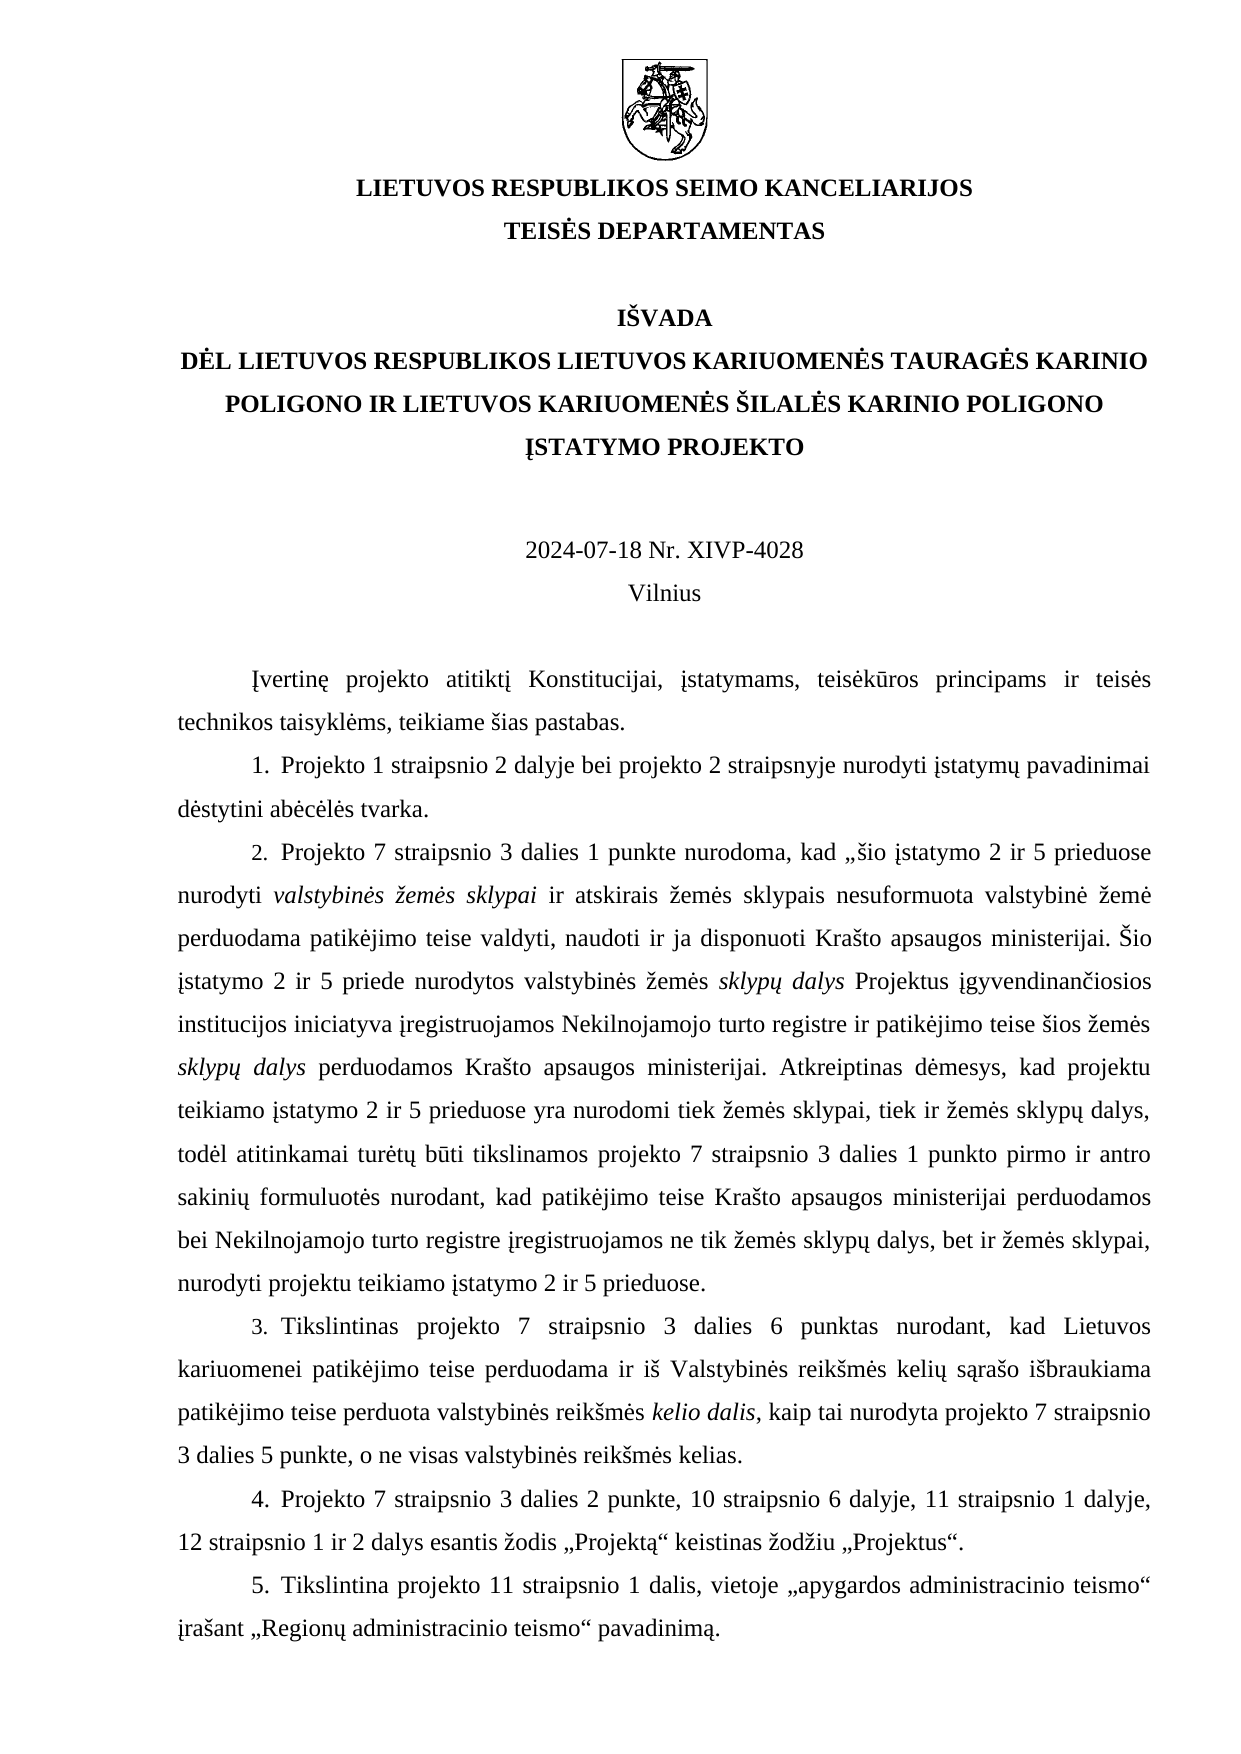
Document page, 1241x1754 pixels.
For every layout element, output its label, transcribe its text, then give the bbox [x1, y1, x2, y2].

list Tikslintina projekto 11 straipsnio 1 dalis, vietoje „apygardos administracinio teismo“ įrašant „Regionų administracinio teismo“ pavadinimą. [177, 1570, 1152, 1642]
text IŠVADA [177, 303, 1152, 331]
text Įvertinę projekto atitiktį Konstitucijai, įstatymams, teisėkūros principams ir teisės technikos taisyklėms, teikiame šias pastabas. [177, 664, 1152, 736]
text LIETUVOS RESPUBLIKOS SEIMO KANCELIARIJOS [177, 173, 1152, 202]
list Projekto 7 straipsnio 3 dalies 2 punkte, 10 straipsnio 6 dalyje, 11 straipsnio 1 dalyje, 12 straipsnio 1 ir 2 dalys esantis žodis „Projektą“ keistinas žodžiu „Projektus“. [177, 1484, 1152, 1556]
subtitle TEISĖS DEPARTAMENTAS [177, 216, 1152, 245]
text 2024-07-18 Nr. XIVP-4028 [177, 535, 1152, 564]
list Projekto 1 straipsnio 2 dalyje bei projekto 2 straipsnyje nurodyti įstatymų pavadinimai dėstytini abėcėlės tvarka. [177, 751, 1152, 822]
text Vilnius [177, 578, 1152, 607]
list Tikslintinas projekto 7 straipsnio 3 dalies 6 punktas nurodant, kad Lietuvos kariuomenei patikėjimo teise perduodama ir iš Valstybinės reikšmės kelių sąrašo išbraukiama patikėjimo teise perduota valstybinės reikšmės kelio dalis, kaip tai nurodyta projekto 7 straipsnio 3 dalies 5 punkte, o ne visas valstybinės reikšmės kelias. [177, 1311, 1152, 1469]
text DĖL LIETUVOS RESPUBLIKOS LIETUVOS KARIUOMENĖS TAURAGĖS KARINIO POLIGONO IR LIETUVOS KARIUOMENĖS ŠILALĖS KARINIO POLIGONO ĮSTATYMO PROJEKTO [177, 346, 1152, 461]
list Projekto 7 straipsnio 3 dalies 1 punkte nurodoma, kad „šio įstatymo 2 ir 5 prieduose nurodyti valstybinės žemės sklypai ir atskirais žemės sklypais nesuformuota valstybinė žemė perduodama patikėjimo teise valdyti, naudoti ir ja disponuoti Krašto apsaugos ministerijai. Šio įstatymo 2 ir 5 priede nurodytos valstybinės žemės sklypų dalys Projektus įgyvendinančiosios institucijos iniciatyva įregistruojamos Nekilnojamojo turto registre ir patikėjimo teise šios žemės sklypų dalys perduodamos Krašto apsaugos ministerijai. Atkreiptinas dėmesys, kad projektu teikiamo įstatymo 2 ir 5 prieduose yra nurodomi tiek žemės sklypai, tiek ir žemės sklypų dalys, todėl atitinkamai turėtų būti tikslinamos projekto 7 straipsnio 3 dalies 1 punkto pirmo ir antro sakinių formuluotės nurodant, kad patikėjimo teise Krašto apsaugos ministerijai perduodamos bei Nekilnojamojo turto registre įregistruojamos ne tik žemės sklypų dalys, bet ir žemės sklypai, nurodyti projektu teikiamo įstatymo 2 ir 5 prieduose. [177, 837, 1152, 1297]
